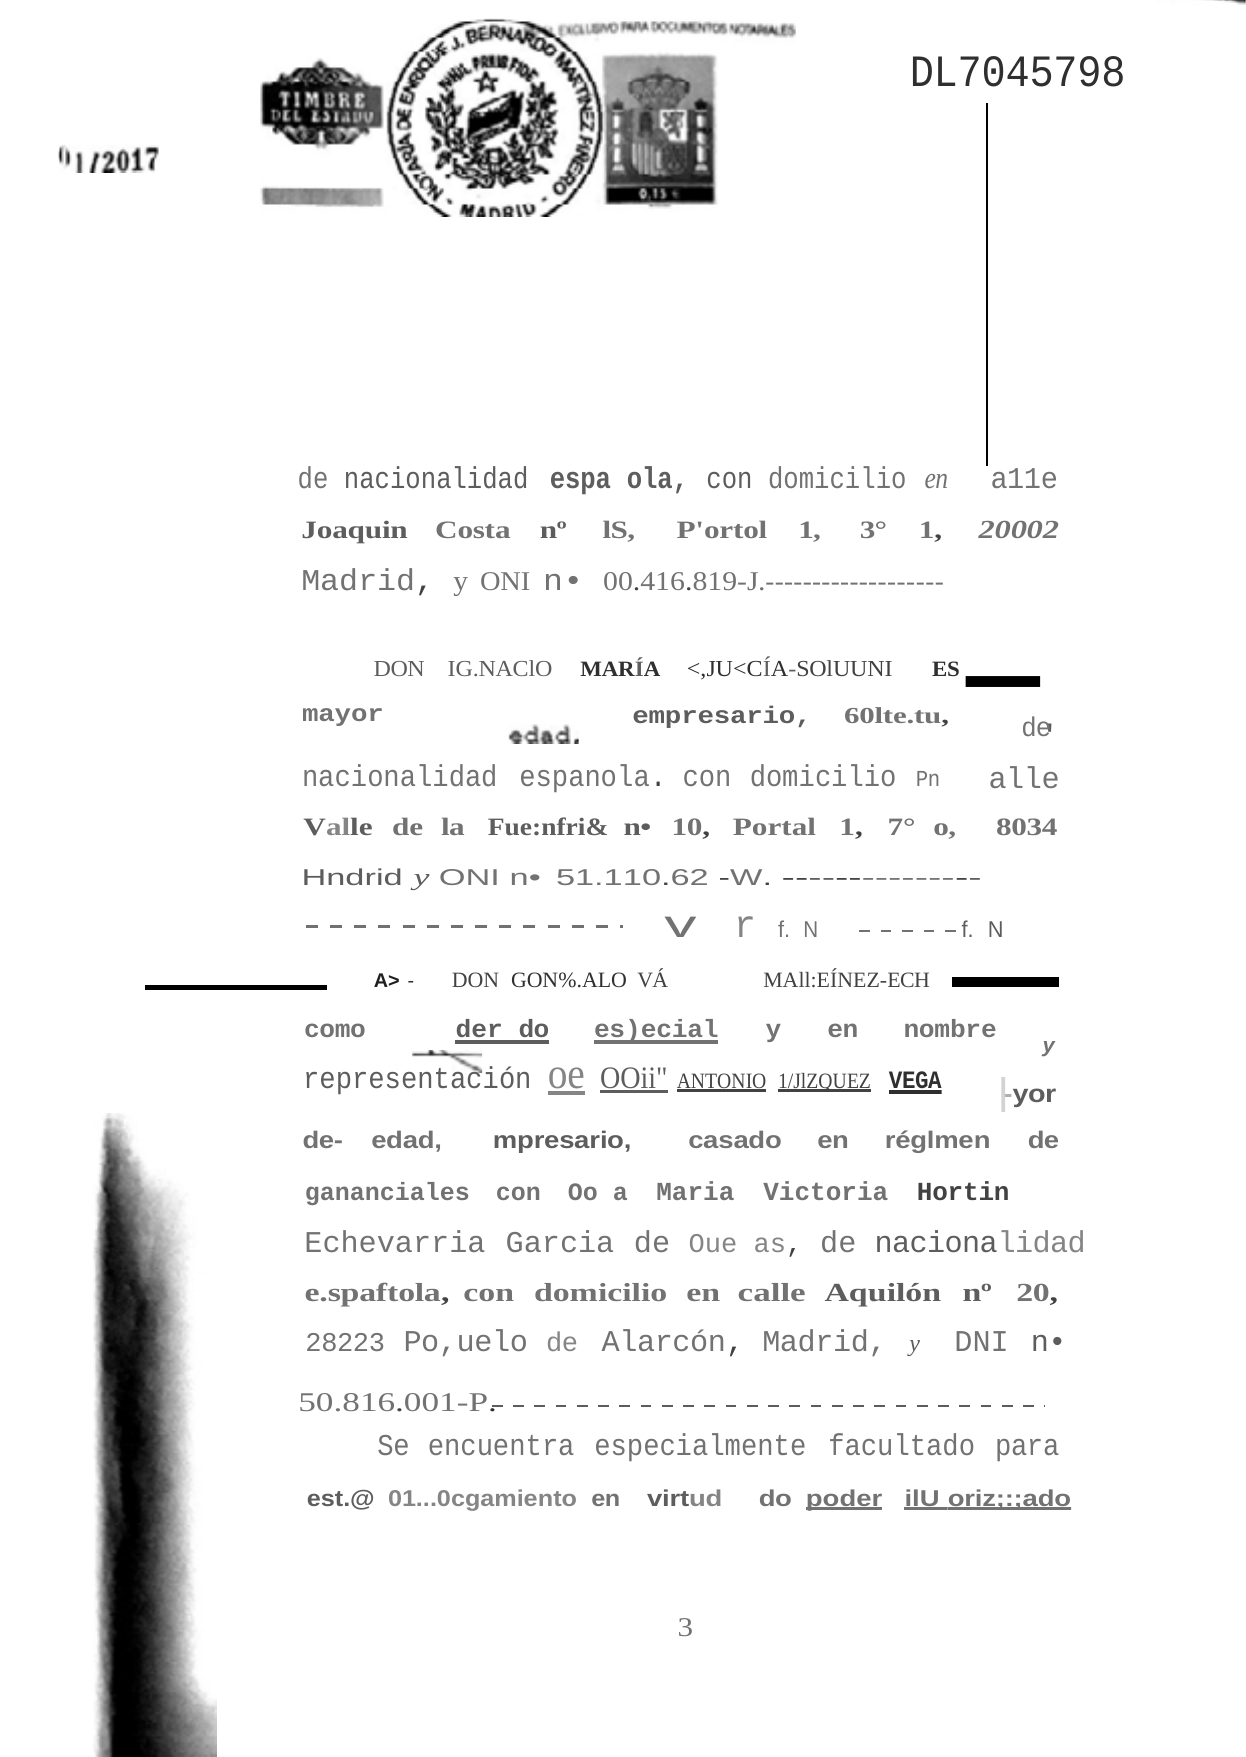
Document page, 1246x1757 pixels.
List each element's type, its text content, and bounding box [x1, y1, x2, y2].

text est.@ 01...0cgamiento en virtud do poder ilU oriz;:;ado [307, 1484, 1246, 1511]
text v r f. N f. N ­ [662, 905, 1246, 949]
text Hndrid y ONI n• 51.110.62 -W. --------------- [301, 863, 1246, 890]
text Valle de la Fue:nfri& n• 10, Portal 1, 7° o, 8034 [303, 812, 1246, 840]
text 50.816.001-P. [298, 1386, 1246, 1417]
text alle [972, 763, 1060, 798]
text de [972, 714, 1052, 745]
text de- edad, mpresario, casado en réglmen de [302, 1126, 1246, 1154]
text Madrid, y ONI n• 00.416.819-J. ­ [301, 564, 1246, 600]
text DON IG.NAClO MARÍA <,JU<CÍA-SOlUUNI ES ' [373, 622, 1246, 690]
text 3 [217, 1611, 1183, 1642]
text 28223 Po,uelo de Alarcón, Madrid, y DNI n• [305, 1326, 1246, 1360]
text A> - DON GON%.ALO VÁ MAll:EÍNEZ-ECH [374, 967, 1246, 992]
text Echevarria Garcia de Oue as, de nacionalidad [304, 1228, 1246, 1262]
subtitle DL7045798 [796, 49, 1126, 100]
text Joaquin Costa nº lS, P'ortol 1, 3° 1, 20002 [301, 514, 1246, 544]
text como der do es)ecial y en nombre [304, 1017, 998, 1045]
text e.spaftola, con domicilio en calle Aquilón nº 20, [304, 1277, 1246, 1307]
text nacionalidad espanola. con domicilio Pn [302, 762, 968, 796]
text Se encuentra especialmente facultado para [377, 1431, 1246, 1465]
subtitle [0, 49, 259, 100]
text representación oe OOii" ANTONIO 1/JlZQUEZ VEGA [303, 1047, 998, 1097]
text de nacionalidad espa ola, con domicilio en a11e [297, 460, 1246, 497]
text y [1001, 1033, 1057, 1057]
text mayor empresario, 60lte.tu, [302, 701, 968, 744]
text gananciales con Oo a Maria Victoria Hortin [304, 1179, 1246, 1208]
text -yor [1006, 1079, 1057, 1108]
